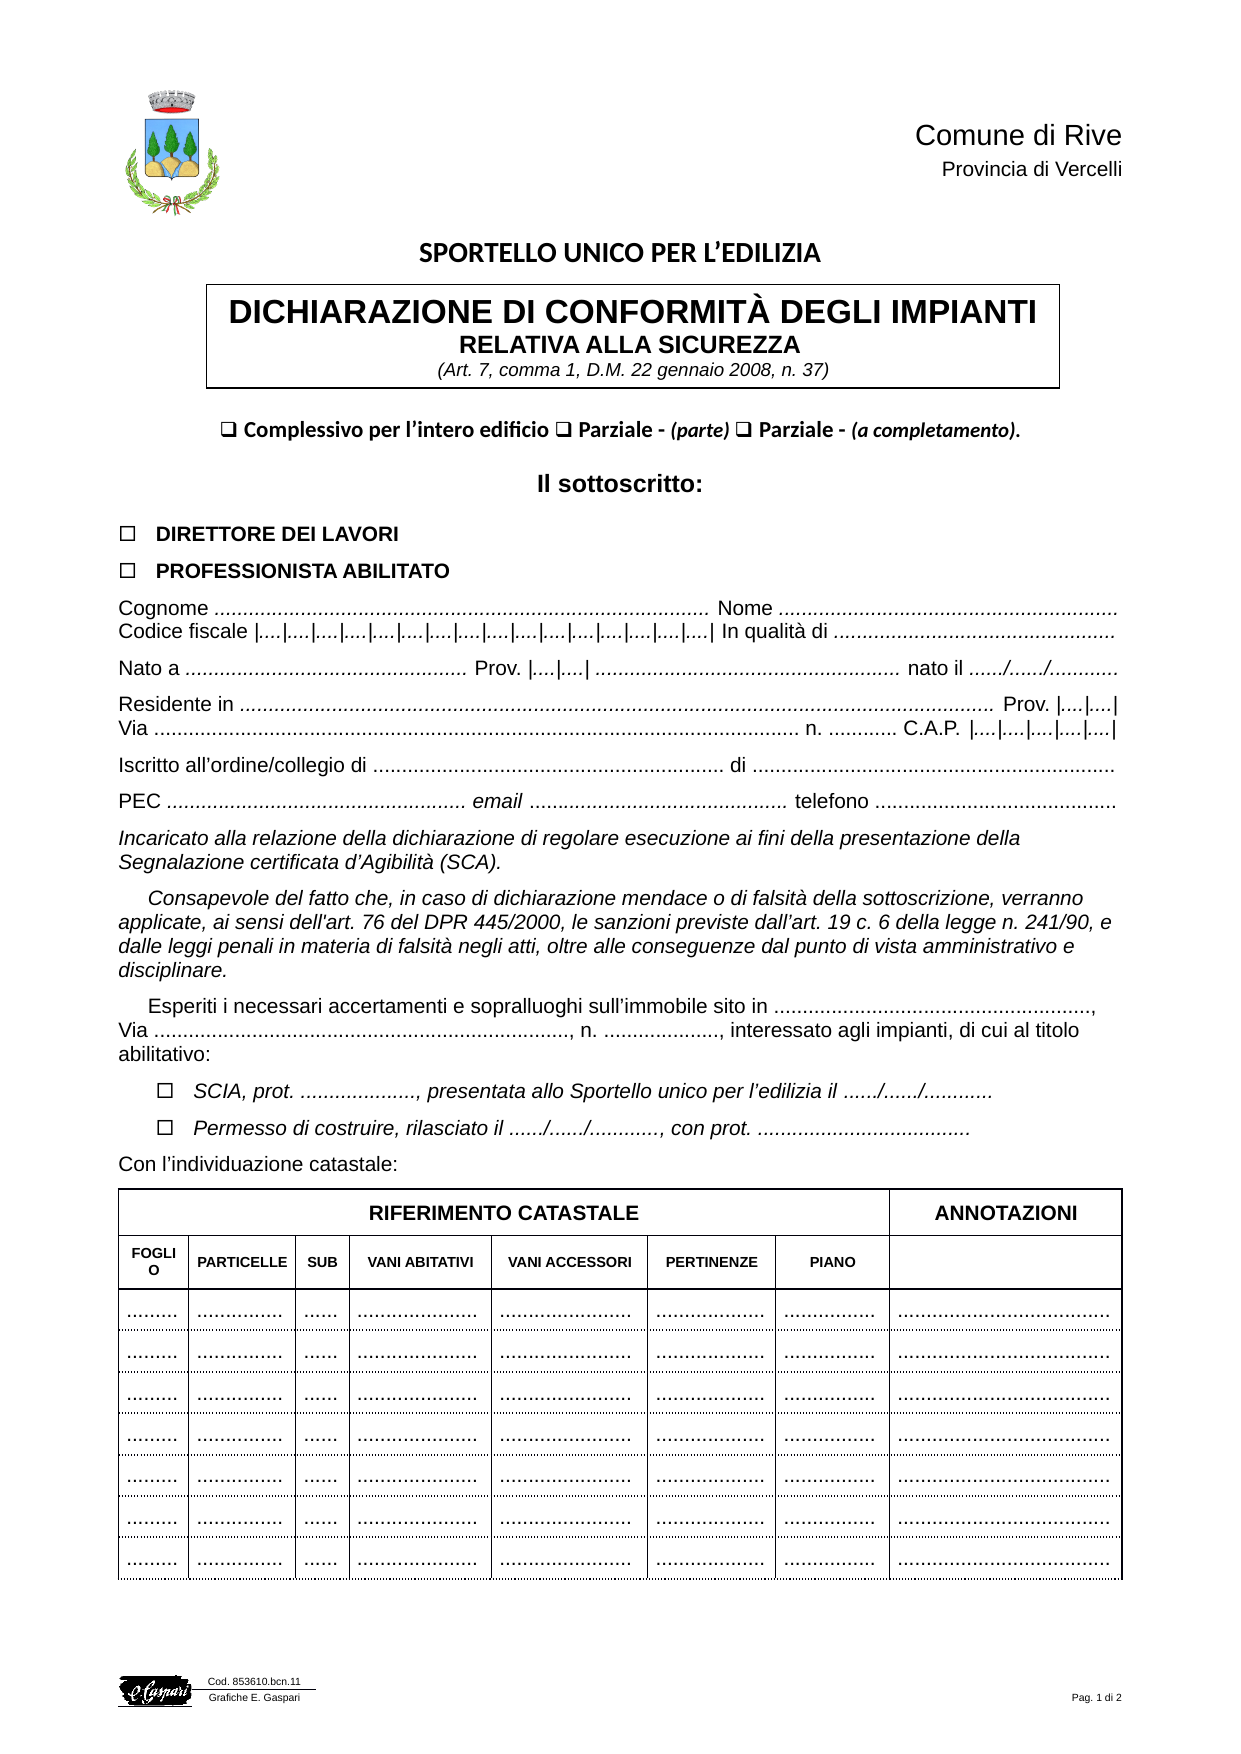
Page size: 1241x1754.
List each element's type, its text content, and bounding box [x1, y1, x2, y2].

table_cell ......... [119, 1329, 188, 1371]
table_cell ....................... [492, 1329, 647, 1371]
picture [122, 87, 224, 219]
table_cell ..................................... [890, 1536, 1121, 1577]
table_cell ................ [776, 1412, 889, 1453]
text Con l’individuazione catastale: [118, 1152, 1122, 1176]
list SCIA, prot. ...................., presentata allo Sportello unico per l’edilizia il ....../....../............ [156, 1079, 1122, 1103]
table_cell ..................... [350, 1371, 491, 1412]
text Residente in ................................................................................................................................... Prov. |....|....| Via ................................................................................................................ n. ............ C.A.P. |....|....|....|....|....| [118, 692, 1122, 740]
list PROFESSIONISTA ABILITATO [118, 559, 1122, 583]
table_cell ...... [296, 1371, 349, 1412]
table_cell ...... [296, 1454, 349, 1495]
table_header RIFERIMENTO CATASTALE [119, 1190, 889, 1235]
table_cell ................... [648, 1495, 775, 1536]
table_cell ...... [296, 1412, 349, 1453]
picture [118, 1674, 192, 1706]
table_cell ..................................... [890, 1329, 1121, 1371]
table_cell ................... [648, 1371, 775, 1412]
text Provincia di Vercelli [224, 157, 1122, 181]
text Incaricato alla relazione della dichiarazione di regolare esecuzione ai fini della presentazione della Segnalazione certificata d’Agibilità (SCA). [118, 826, 1122, 873]
table_cell ....................... [492, 1290, 647, 1329]
table_cell ....................... [492, 1454, 647, 1495]
table_cell ....................... [492, 1412, 647, 1453]
table_cell [890, 1236, 1121, 1288]
table_cell PERTINENZE [648, 1236, 775, 1288]
text Nato a ................................................. Prov. |....|....| ..................................................... nato il ....../....../............ [118, 656, 1122, 680]
table_cell PIANO [776, 1236, 889, 1288]
table_cell ................... [648, 1454, 775, 1495]
table_cell ......... [119, 1412, 188, 1453]
table_cell ............... [189, 1329, 295, 1371]
table_cell ................ [776, 1454, 889, 1495]
table_cell ................... [648, 1536, 775, 1577]
table_cell ......... [119, 1290, 188, 1329]
table_cell ............... [189, 1371, 295, 1412]
table_cell ..................................... [890, 1371, 1121, 1412]
table_cell ...... [296, 1329, 349, 1371]
text Esperiti i necessari accertamenti e sopralluoghi sull’immobile sito in ......................................................., Via ........................................................................, n. ...................., interessato agli impianti, di cui al titolo abilitativo: [118, 994, 1122, 1066]
text Iscritto all’ordine/collegio di ............................................................. di ............................................................... [118, 753, 1122, 777]
table_cell ................ [776, 1536, 889, 1577]
table_cell SUB [296, 1236, 349, 1288]
table_cell ................... [648, 1329, 775, 1371]
table_cell VANI ABITATIVI [350, 1236, 491, 1288]
table_cell ...... [296, 1495, 349, 1536]
table_cell ......... [119, 1454, 188, 1495]
table_cell ............... [189, 1290, 295, 1329]
subtitle SPORTELLO UNICO PER L’EDILIZIA [118, 234, 1122, 270]
text  Complessivo per l’intero edificio  Parziale - (parte)  Parziale - (a completamento). [118, 416, 1122, 443]
table_cell ............... [189, 1454, 295, 1495]
table_header ANNOTAZIONI [890, 1190, 1121, 1235]
table_cell ............... [189, 1412, 295, 1453]
table_cell ...... [296, 1536, 349, 1577]
table_cell PARTICELLE [189, 1236, 295, 1288]
table_cell ..................................... [890, 1495, 1121, 1536]
table_cell ................... [648, 1412, 775, 1453]
table_cell ..................... [350, 1454, 491, 1495]
table_cell VANI ACCESSORI [492, 1236, 647, 1288]
table_cell ..................................... [890, 1290, 1121, 1329]
table_cell ..................... [350, 1290, 491, 1329]
table_cell ................ [776, 1329, 889, 1371]
table_cell ......... [119, 1495, 188, 1536]
table_cell ..................................... [890, 1412, 1121, 1453]
table_cell FOGLIO [119, 1236, 188, 1288]
text PEC .................................................... email ............................................. telefono .......................................... [118, 789, 1122, 813]
text Consapevole del fatto che, in caso di dichiarazione mendace o di falsità della sottoscrizione, verranno applicate, ai sensi dell'art. 76 del DPR 445/2000, le sanzioni previste dall’art. 19 c. 6 della legge n. 241/90, e dalle leggi penali in materia di falsità negli atti, oltre alle conseguenze dal punto di vista amministrativo e disciplinare. [118, 886, 1122, 982]
table_cell ............... [189, 1495, 295, 1536]
list DIRETTORE DEI LAVORI [118, 522, 1122, 546]
text Il sottoscritto: [118, 468, 1122, 497]
table_cell ..................... [350, 1536, 491, 1577]
table_cell ..................................... [890, 1454, 1121, 1495]
table_cell ...... [296, 1290, 349, 1329]
table_cell ................ [776, 1290, 889, 1329]
table_cell ............... [189, 1536, 295, 1577]
table_cell ................... [648, 1290, 775, 1329]
table_cell ....................... [492, 1495, 647, 1536]
text Comune di Rive [224, 118, 1122, 152]
table_cell ..................... [350, 1329, 491, 1371]
table_cell ......... [119, 1371, 188, 1412]
table_cell ....................... [492, 1371, 647, 1412]
table_cell ................ [776, 1495, 889, 1536]
table_cell ................ [776, 1371, 889, 1412]
list Permesso di costruire, rilasciato il ....../....../............, con prot. ..................................... [156, 1115, 1122, 1139]
table_cell ..................... [350, 1495, 491, 1536]
table_cell ....................... [492, 1536, 647, 1577]
text Cognome ...................................................................................... Nome ........................................................... Codice fiscale |....|....|....|....|....|....|....|....|....|....|....|....|....|....|....|....| In qualità di ................................................. [118, 595, 1122, 643]
table_cell ..................... [350, 1412, 491, 1453]
table_cell ......... [119, 1536, 188, 1577]
